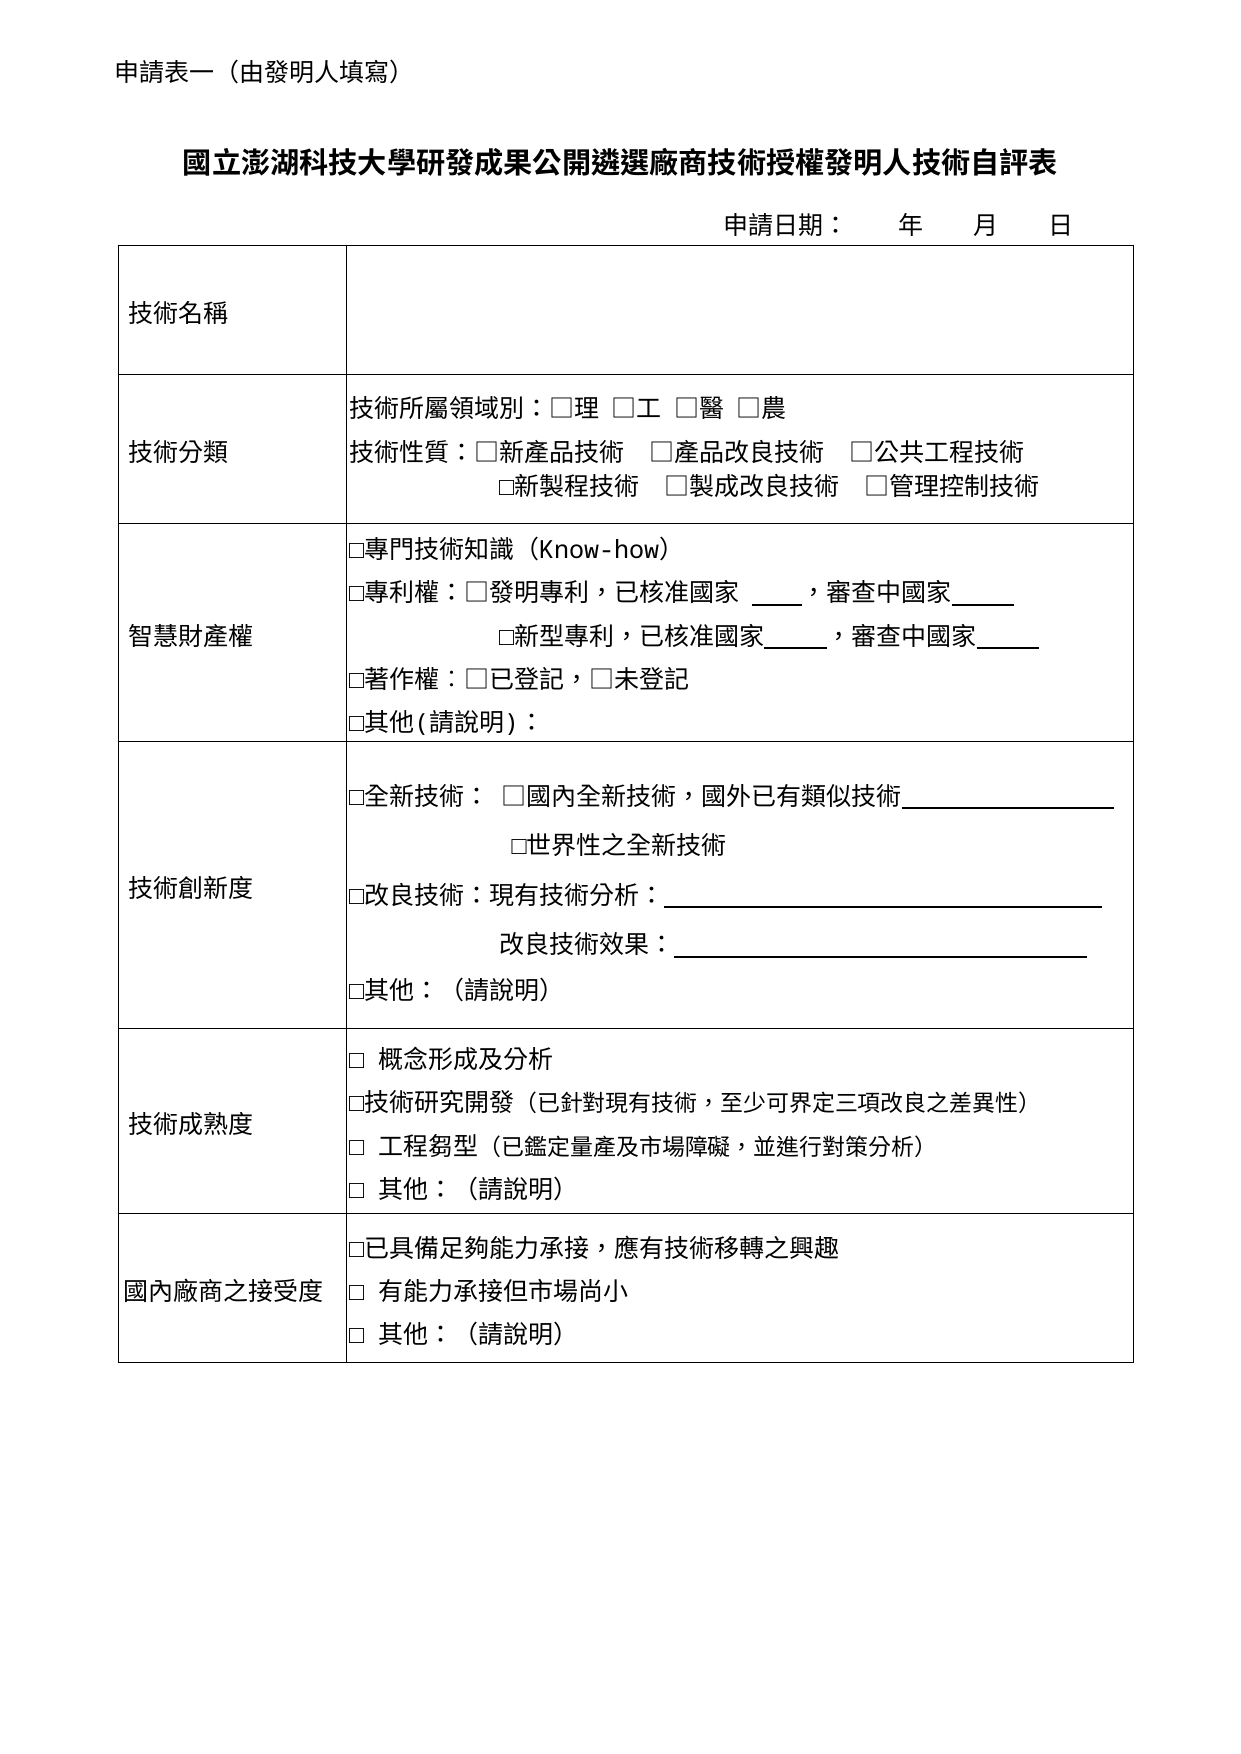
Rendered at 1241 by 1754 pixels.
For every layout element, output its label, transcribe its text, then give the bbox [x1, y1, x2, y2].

table_cell 技術分類 [119, 375, 346, 523]
text 申請表一（由發明人填寫） [114, 52, 553, 86]
text 申請日期： 年 月 日 [118, 182, 1122, 244]
text [99, 44, 568, 94]
table_cell 概念形成及分析 □技術研究開發（已針對現有技術，至少可界定三項改良之差異性） 工程芻型（已鑑定量產及市場障礙，並進行對策分析） 其他：（請說明） [347, 1029, 1133, 1213]
table_cell 技術所屬領域別：□理 □工 □醫 □農 技術性質：□新產品技術 □產品改良技術 □公共工程技術 □新製程技術 □製成改良技術 □管理控制技術 [347, 375, 1133, 523]
table_cell □已具備足夠能力承接，應有技術移轉之興趣 有能力承接但市場尚小 其他：（請說明） [347, 1214, 1133, 1362]
table_header 技術名稱 [119, 246, 346, 373]
table_header [347, 246, 1133, 373]
table_cell □全新技術： □國內全新技術，國外已有類似技術 □世界性之全新技術 □改良技術：現有技術分析： 改良技術效果： □其他：（請說明） [347, 742, 1133, 1027]
table_cell 國內廠商之接受度 [119, 1214, 346, 1362]
text 國立澎湖科技大學研發成果公開遴選廠商技術授權發明人技術自評表 [118, 119, 1122, 182]
table_cell 技術創新度 [119, 742, 346, 1027]
table_cell □專門技術知識（Know-how） □專利權：□發明專利，已核准國家 ，審查中國家 □新型專利，已核准國家 ，審查中國家 □著作權︰□已登記，□未登記 □其他(請說明)： [347, 524, 1133, 741]
table_cell 技術成熟度 [119, 1029, 346, 1213]
table_cell 智慧財產權 [119, 524, 346, 741]
